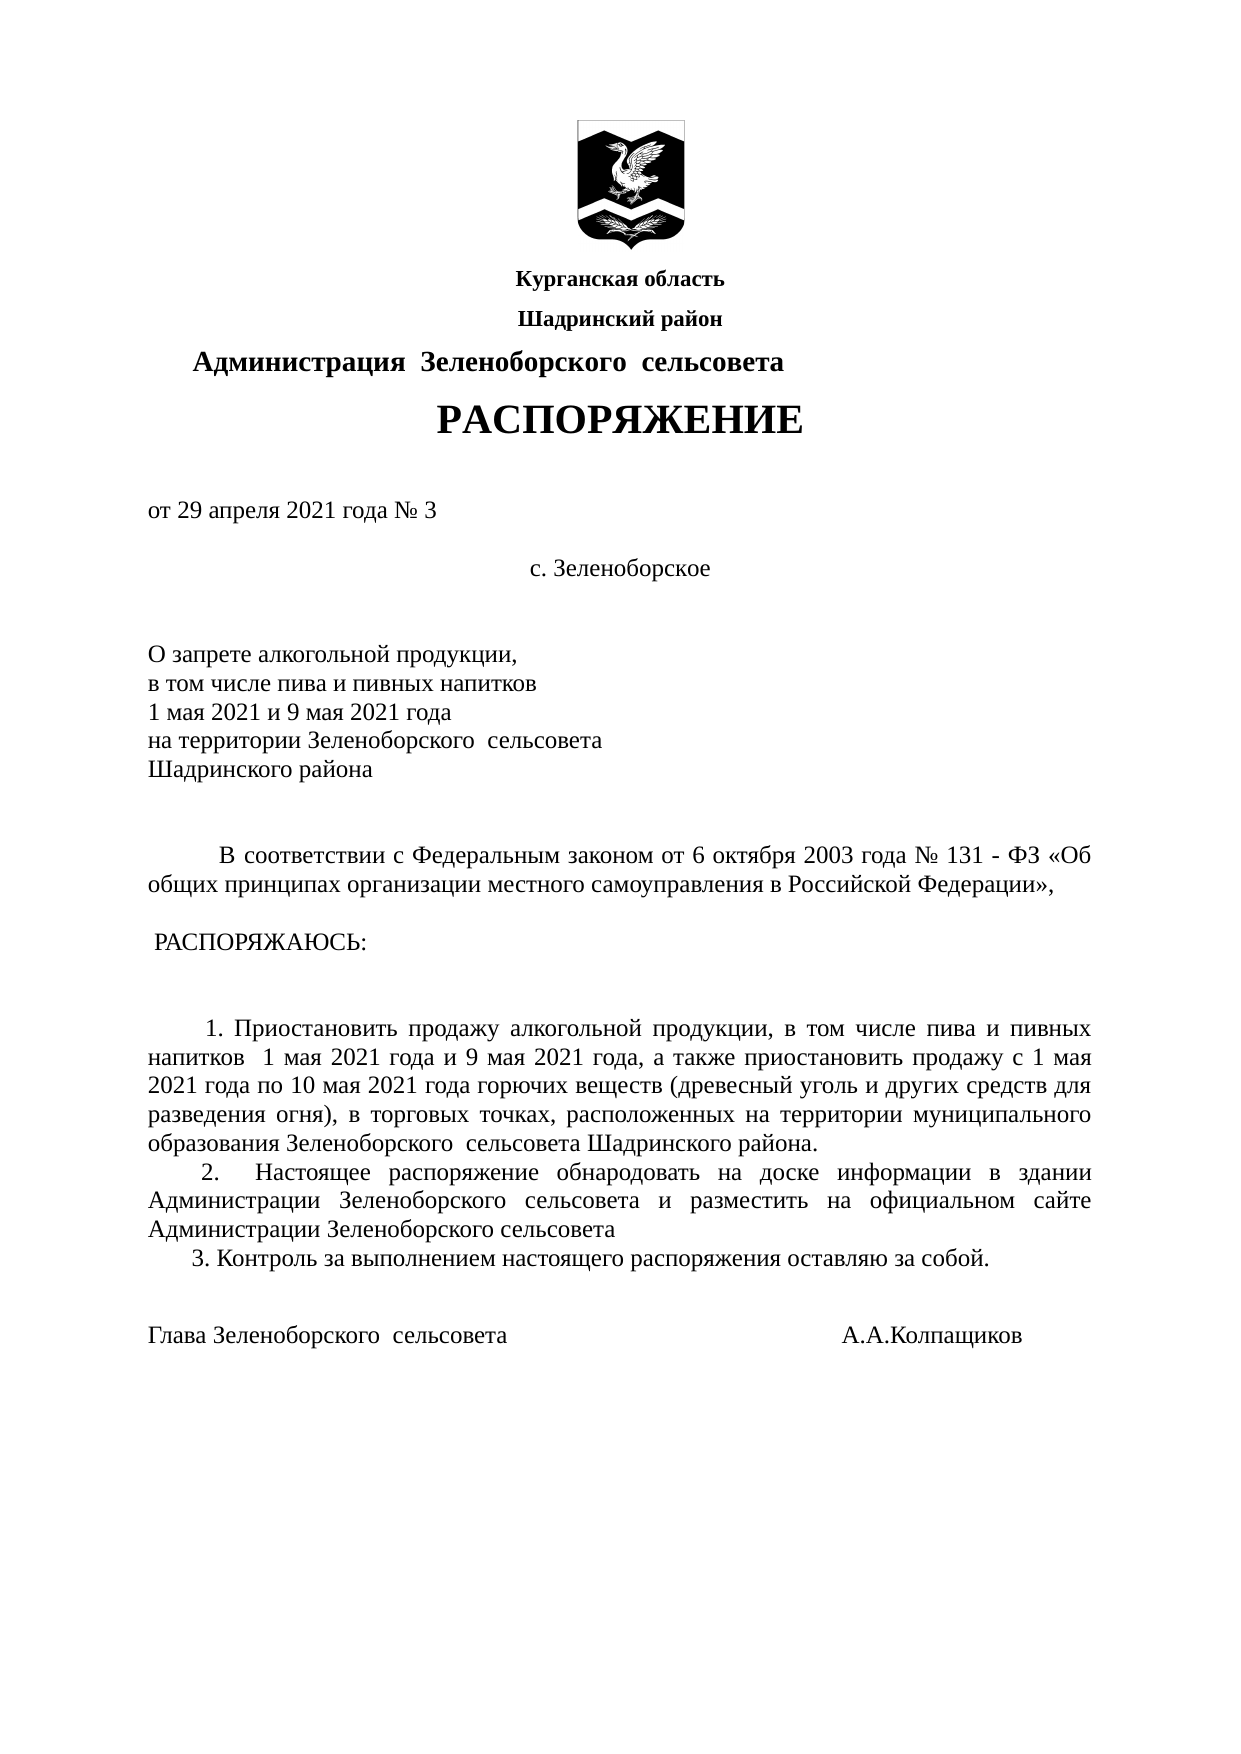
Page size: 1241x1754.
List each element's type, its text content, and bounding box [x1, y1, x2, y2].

text РАСПОРЯЖАЮСЬ: [148, 927, 1092, 955]
text 1 мая 2021 и 9 мая 2021 года [148, 697, 1092, 725]
text на территории Зеленоборского сельсовета [148, 725, 1092, 754]
text О запрете алкогольной продукции, [148, 639, 1092, 668]
text 1. Приостановить продажу алкогольной продукции, в том числе пива и пивных напитков 1 мая 2021 года и 9 мая 2021 года, а также приостановить продажу с 1 мая 2021 года по 10 мая 2021 года горючих веществ (древесный уголь и других средств для разведения огня), в торговых точках, расположенных на территории муниципального образования Зеленоборского сельсовета Шадринского района. [148, 1013, 1093, 1157]
text Шадринского района [148, 754, 1092, 783]
text от 29 апреля 2021 года № 3 [148, 495, 1092, 524]
text РАСПОРЯЖЕНИЕ [148, 395, 1092, 443]
text 2. Настоящее распоряжение обнародовать на доске информации в здании Администрации Зеленоборского сельсовета и разместить на официальном сайте Администрации Зеленоборского сельсовета [148, 1157, 1093, 1243]
text Курганская область [148, 265, 1092, 292]
text Шадринский район [148, 305, 1092, 331]
text в том числе пива и пивных напитков [148, 668, 1092, 697]
text 3. Контроль за выполнением настоящего распоряжения оставляю за собой. [148, 1243, 1093, 1272]
text В соответствии с Федеральным законом от 6 октября 2003 года № 131 - ФЗ «Об общих принципах организации местного самоуправления в Российской Федерации», [148, 840, 1092, 898]
text Глава Зеленоборского сельсовета А.А.Колпащиков [148, 1320, 1093, 1348]
text с. Зеленоборское [148, 553, 1092, 582]
text Администрация Зеленоборского сельсовета [148, 344, 1092, 378]
